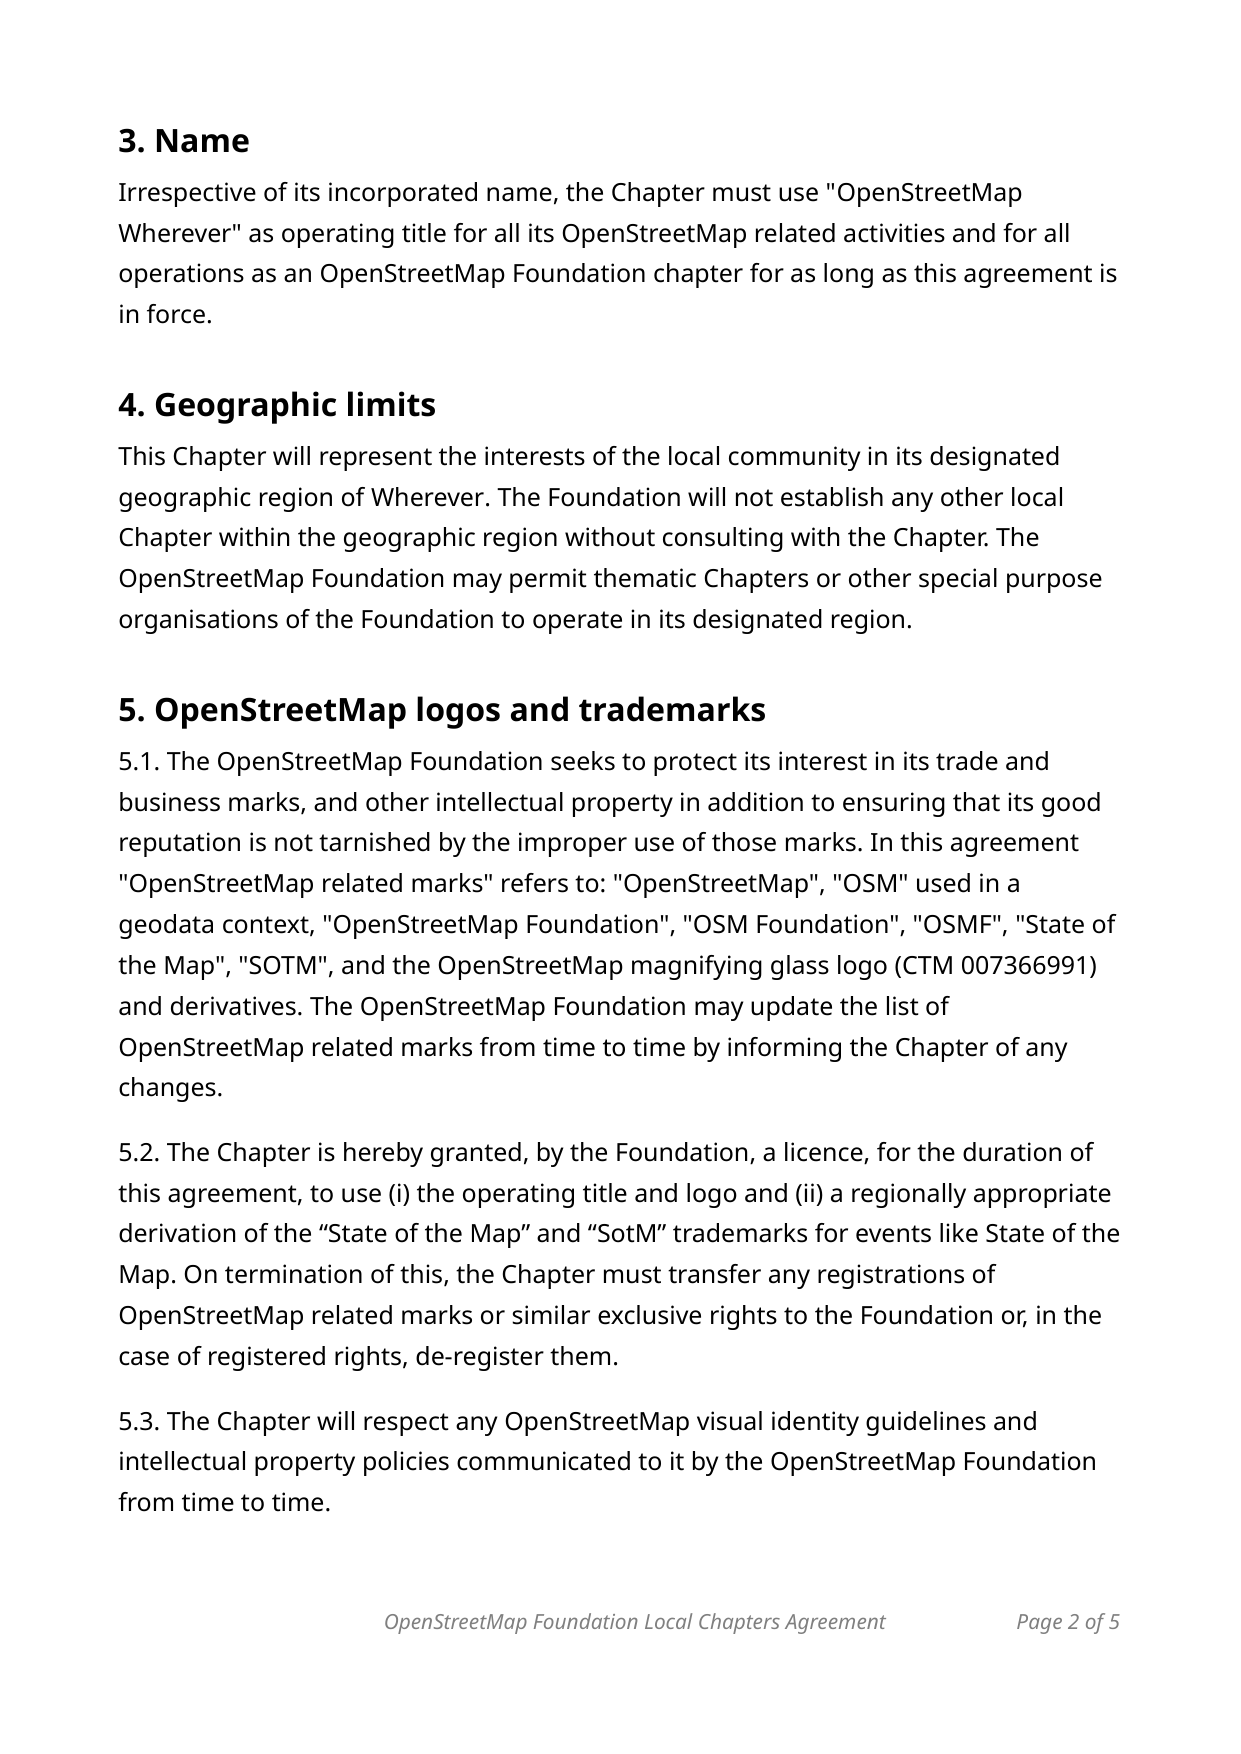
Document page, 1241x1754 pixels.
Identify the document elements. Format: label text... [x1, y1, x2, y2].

text This Chapter will represent the interests of the local community in its designated geographic region of Wherever. The Foundation will not establish any other local Chapter within the geographic region without consulting with the Chapter. The OpenStreetMap Foundation may permit thematic Chapters or other special purpose organisations of the Foundation to operate in its designated region. [118, 438, 1122, 636]
subtitle 4. Geographic limits [118, 382, 1122, 426]
text 5.1. The OpenStreetMap Foundation seeks to protect its interest in its trade and business marks, and other intellectual property in addition to ensuring that its good reputation is not tarnished by the improper use of those marks. In this agreement "OpenStreetMap related marks" refers to: "OpenStreetMap", "OSM" used in a geodata context, "OpenStreetMap Foundation", "OSM Foundation", "OSMF", "State of the Map", "SOTM", and the OpenStreetMap magnifying glass logo (CTM 007366991) and derivatives. The OpenStreetMap Foundation may update the list of OpenStreetMap related marks from time to time by informing the Chapter of any changes. [118, 743, 1122, 1104]
text Irrespective of its incorporated name, the Chapter must use "OpenStreetMap Wherever" as operating title for all its OpenStreetMap related activities and for all operations as an OpenStreetMap Foundation chapter for as long as this agreement is in force. [118, 174, 1122, 331]
subtitle 5. OpenStreetMap logos and trademarks [118, 687, 1122, 731]
text 5.2. The Chapter is hereby granted, by the Foundation, a licence, for the duration of this agreement, to use (i) the operating title and logo and (ii) a regionally appropriate derivation of the “State of the Map” and “SotM” trademarks for events like State of the Map. On termination of this, the Chapter must transfer any registrations of OpenStreetMap related marks or similar exclusive rights to the Foundation or, in the case of registered rights, de-register them. [118, 1134, 1122, 1373]
subtitle 3. Name [118, 118, 1122, 162]
text 5.3. The Chapter will respect any OpenStreetMap visual identity guidelines and intellectual property policies communicated to it by the OpenStreetMap Foundation from time to time. [118, 1403, 1122, 1519]
